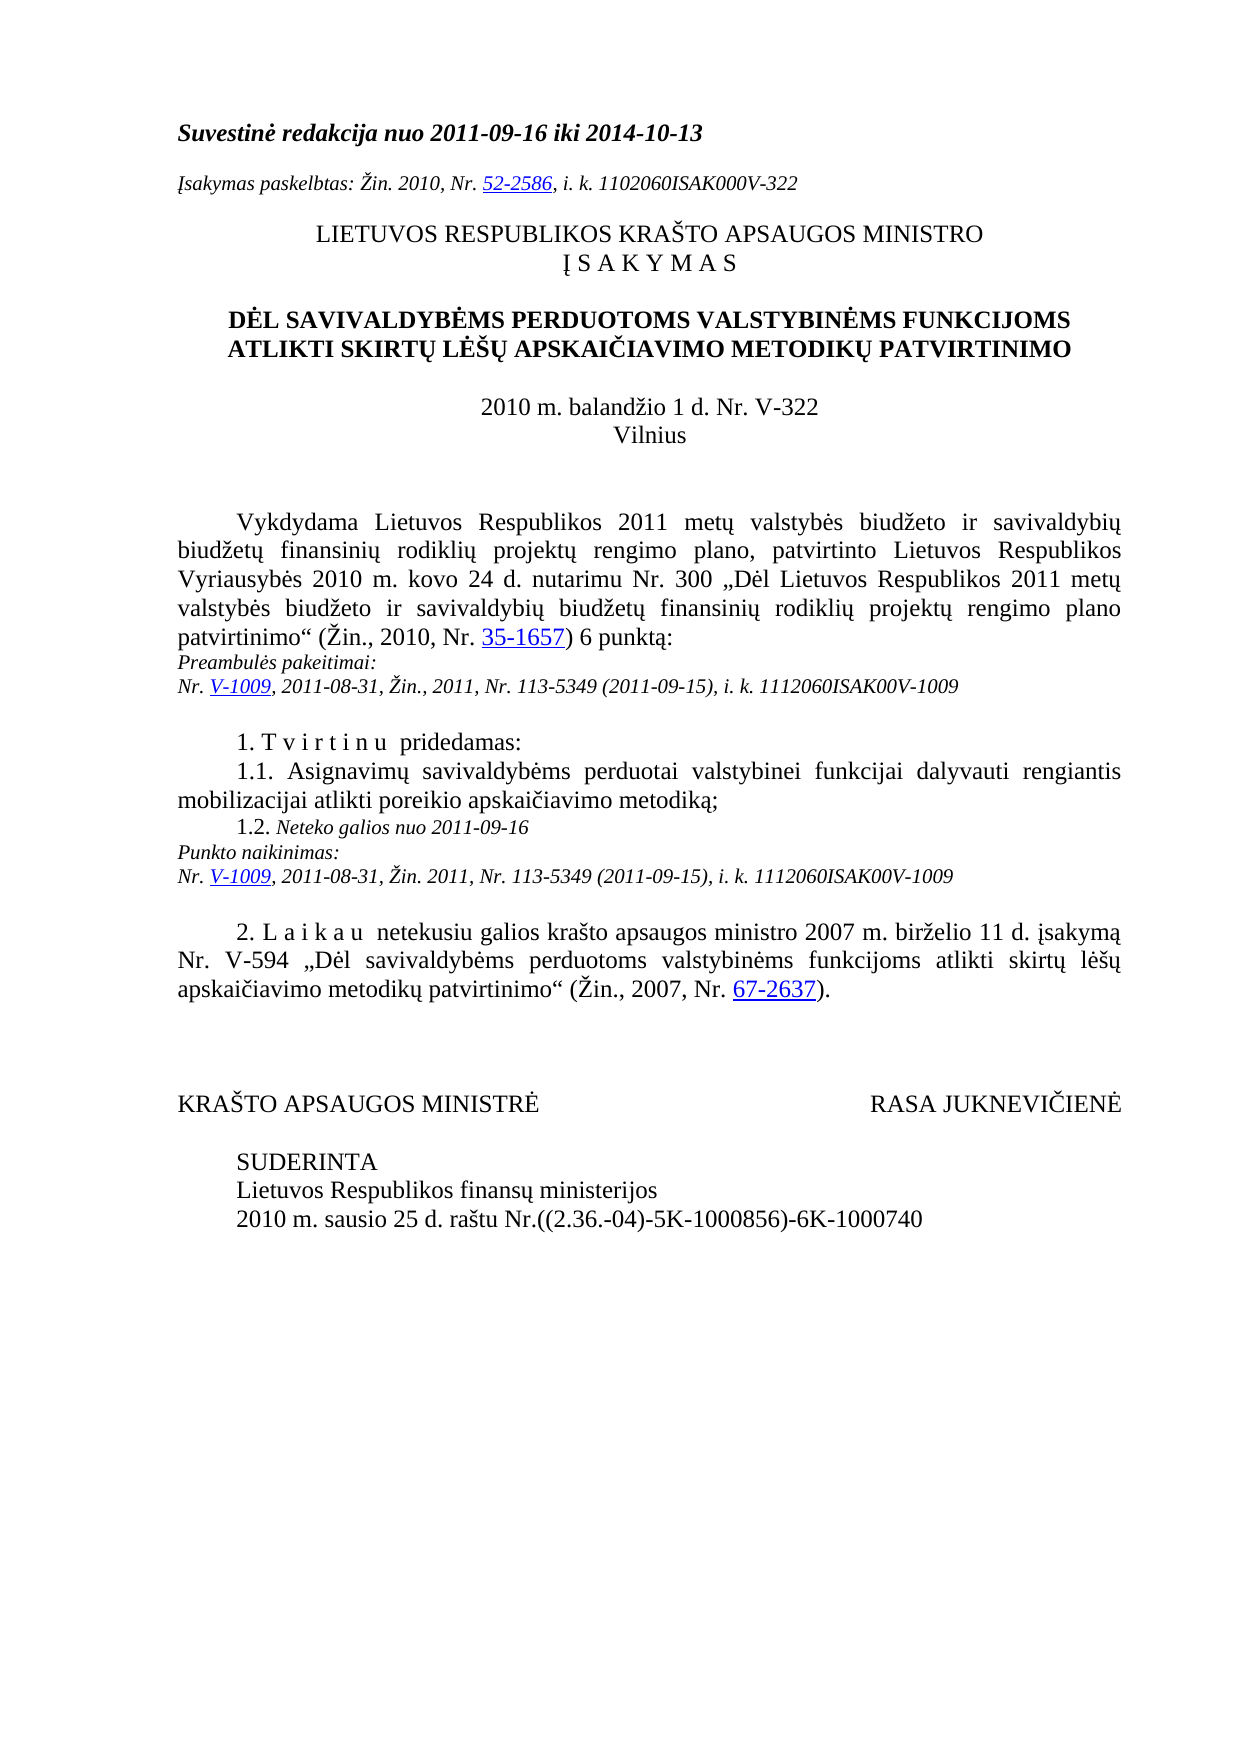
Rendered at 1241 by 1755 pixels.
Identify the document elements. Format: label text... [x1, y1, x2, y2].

text lietuvos respublikos krašto apsaugos ministrO [177, 219, 1122, 248]
text Punkto naikinimas: [177, 840, 1122, 864]
text Vilnius [177, 420, 1122, 449]
text Nr. V-1009, 2011-08-31, Žin., 2011, Nr. 113-5349 (2011-09-15), i. k. 1112060ISAK00V-1009 [177, 674, 1122, 698]
text 1.1. Asignavimų savivaldybėms perduotai valstybinei funkcijai dalyvauti rengiantis mobilizacijai atlikti poreikio apskaičiavimo metodiką; [177, 756, 1122, 813]
text Preambulės pakeitimai: [177, 650, 1122, 674]
text 1.2. Neteko galios nuo 2011-09-16 [177, 813, 1122, 840]
text DĖL SAVIVALDYBĖMS PERDUOTOMS VALSTYBINĖMS FUNKCIJOMS ATLIKTI SKIRTŲ LĖŠŲ APSKAIČIAVIMO METODIKŲ PATVIRTINIMO [177, 305, 1122, 363]
text Krašto apsaugos ministrė Rasa Juknevičienė [177, 1089, 1122, 1118]
text Suvestinė redakcija nuo 2011-09-16 iki 2014-10-13 [177, 118, 1122, 147]
text 2. Laikau netekusiu galios krašto apsaugos ministro 2007 m. birželio 11 d. įsakymą Nr. V-594 „Dėl savivaldybėms perduotoms valstybinėms funkcijoms atlikti skirtų lėšų apskaičiavimo metodikų patvirtinimo“ (Žin., 2007, Nr. 67-2637). [177, 917, 1122, 1003]
text Nr. V-1009, 2011-08-31, Žin. 2011, Nr. 113-5349 (2011-09-15), i. k. 1112060ISAK00V-1009 [177, 864, 1122, 888]
text SUDERINTA [177, 1147, 1122, 1175]
text Vykdydama Lietuvos Respublikos 2011 metų valstybės biudžeto ir savivaldybių biudžetų finansinių rodiklių projektų rengimo plano, patvirtinto Lietuvos Respublikos Vyriausybės 2010 m. kovo 24 d. nutarimu Nr. 300 „Dėl Lietuvos Respublikos 2011 metų valstybės biudžeto ir savivaldybių biudžetų finansinių rodiklių projektų rengimo plano patvirtinimo“ (Žin., 2010, Nr. 35-1657) 6 punktą: [177, 507, 1122, 650]
text Įsakymas paskelbtas: Žin. 2010, Nr. 52-2586, i. k. 1102060ISAK000V-322 [177, 171, 1122, 195]
text 2010 m. sausio 25 d. raštu Nr.((2.36.-04)-5K-1000856)-6K-1000740 [177, 1204, 1122, 1233]
text 1. Tvirtinu pridedamas: [177, 727, 1122, 756]
text 2010 m. balandžio 1 d. Nr. V-322 [177, 392, 1122, 420]
text Lietuvos Respublikos finansų ministerijos [177, 1175, 1122, 1204]
text ĮSAKYMAS [177, 248, 1122, 277]
